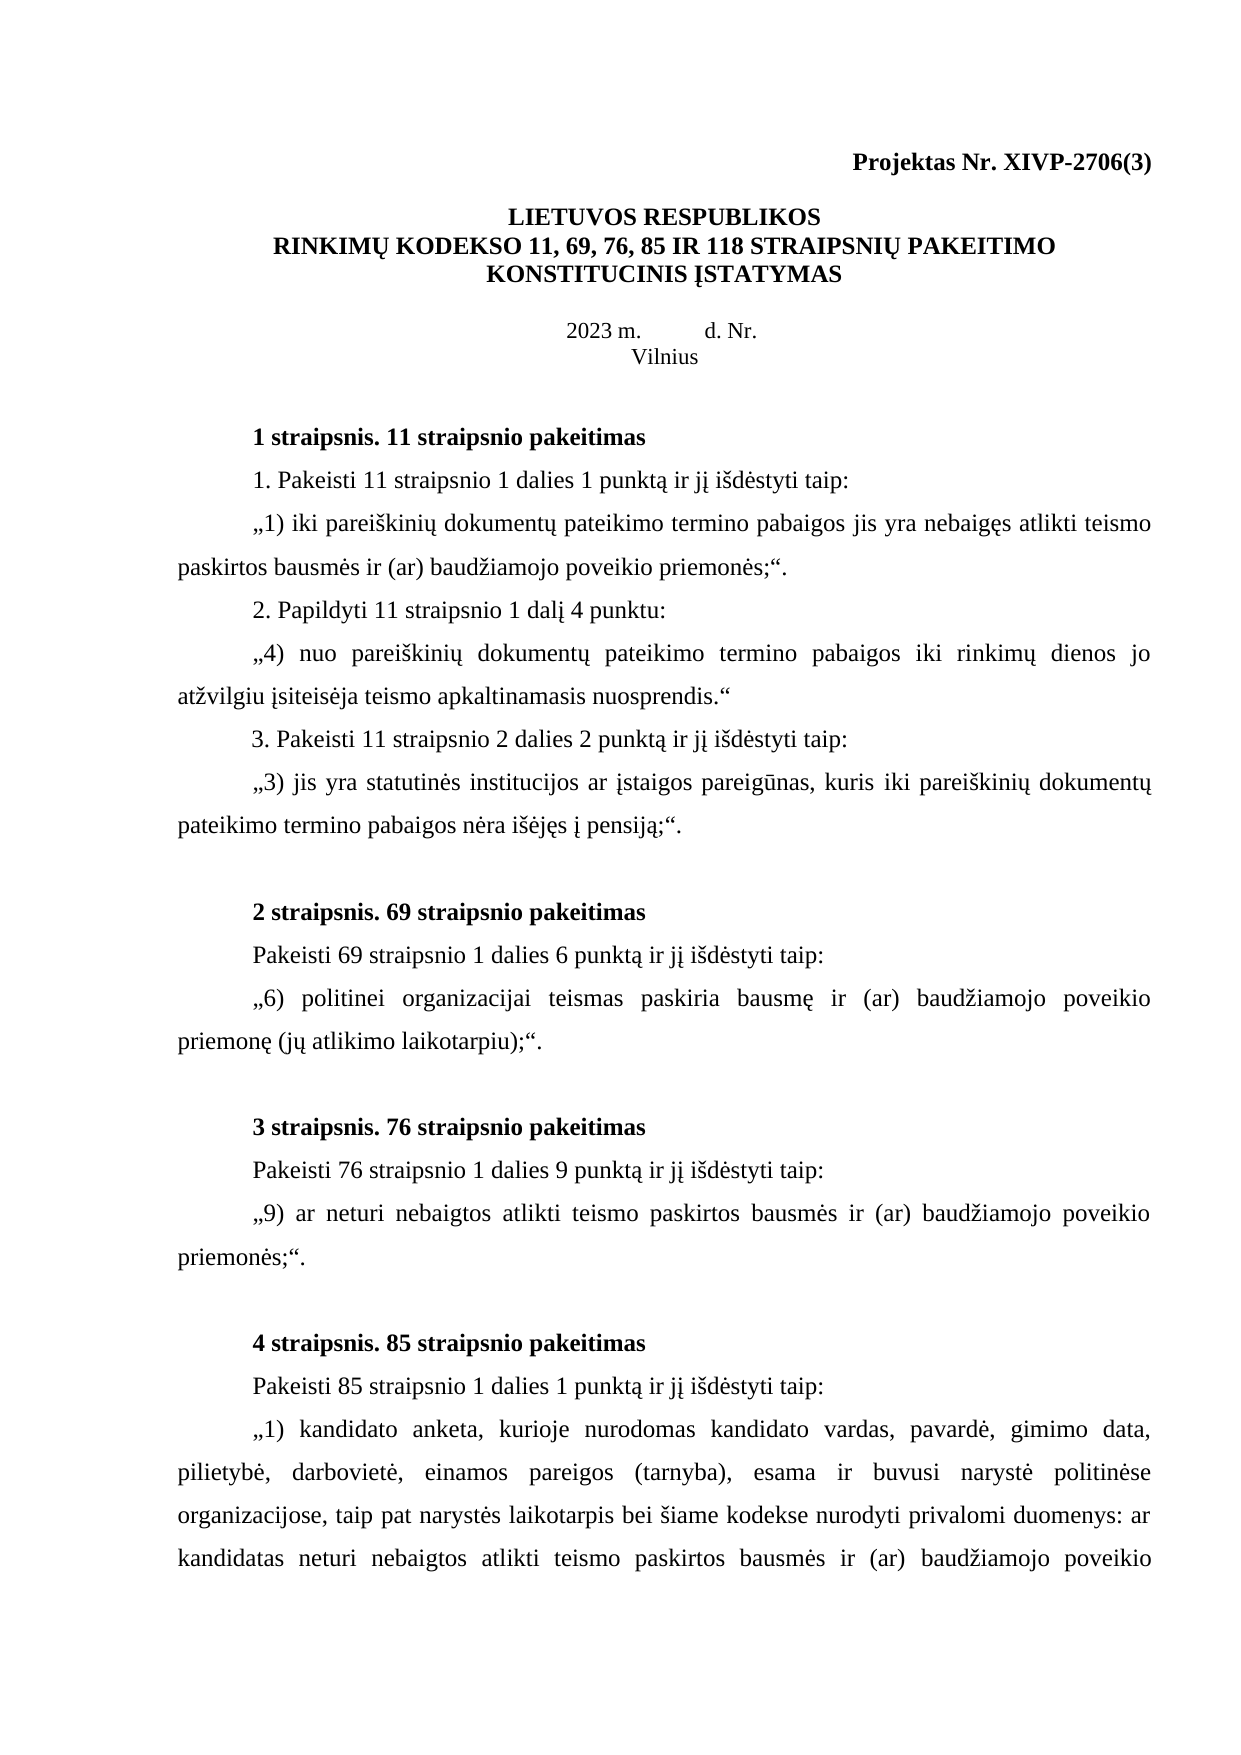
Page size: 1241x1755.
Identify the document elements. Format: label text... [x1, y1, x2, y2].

text Vilnius [177, 343, 1152, 370]
text „4) nuo pareiškinių dokumentų pateikimo termino pabaigos iki rinkimų dienos jo atžvilgiu įsiteisėja teismo apkaltinamasis nuosprendis.“ [177, 638, 1152, 710]
text 2. Papildyti 11 straipsnio 1 dalį 4 punktu: [177, 595, 1152, 623]
text LIETUVOS RESPUBLIKOS [177, 202, 1152, 231]
text 1 straipsnis. 11 straipsnio pakeitimas [177, 422, 1152, 451]
text 1. Pakeisti 11 straipsnio 1 dalies 1 punktą ir jį išdėstyti taip: [177, 465, 1152, 494]
text 2023 m. d. Nr. [177, 317, 1152, 343]
text „6) politinei organizacijai teismas paskiria bausmę ir (ar) baudžiamojo poveikio priemonę (jų atlikimo laikotarpiu);“. [177, 983, 1152, 1055]
text 3. Pakeisti 11 straipsnio 2 dalies 2 punktą ir jį išdėstyti taip: [177, 724, 1152, 753]
text 2 straipsnis. 69 straipsnio pakeitimas [177, 897, 1152, 925]
text 4 straipsnis. 85 straipsnio pakeitimas [177, 1328, 1152, 1357]
text 3 straipsnis. 76 straipsnio pakeitimas [177, 1112, 1152, 1141]
text Pakeisti 76 straipsnio 1 dalies 9 punktą ir jį išdėstyti taip: [177, 1155, 1152, 1184]
text Pakeisti 85 straipsnio 1 dalies 1 punktą ir jį išdėstyti taip: [177, 1371, 1152, 1400]
text „3) jis yra statutinės institucijos ar įstaigos pareigūnas, kuris iki pareiškinių dokumentų pateikimo termino pabaigos nėra išėjęs į pensiją;“. [177, 767, 1152, 839]
text Rinkimų kodekso 11, 69, 76, 85 ir 118 STRAIPSNIų PAKEITIMO [177, 231, 1152, 259]
text Pakeisti 69 straipsnio 1 dalies 6 punktą ir jį išdėstyti taip: [177, 940, 1152, 968]
text „1) iki pareiškinių dokumentų pateikimo termino pabaigos jis yra nebaigęs atlikti teismo paskirtos bausmės ir (ar) baudžiamojo poveikio priemonės;“. [177, 508, 1152, 580]
text „9) ar neturi nebaigtos atlikti teismo paskirtos bausmės ir (ar) baudžiamojo poveikio priemonės;“. [177, 1198, 1152, 1270]
text Projektas Nr. XIVP-2706(3) [177, 147, 1152, 176]
text „1) kandidato anketa, kurioje nurodomas kandidato vardas, pavardė, gimimo data, pilietybė, darbovietė, einamos pareigos (tarnyba), esama ir buvusi narystė politinėse organizacijose, taip pat narystės laikotarpis bei šiame kodekse nurodyti privalomi duomenys: ar kandidatas neturi nebaigtos atlikti teismo paskirtos bausmės ir (ar) baudžiamojo poveikio [177, 1414, 1152, 1572]
text KONSTITUCINIS ĮSTATYMAS [177, 259, 1152, 288]
